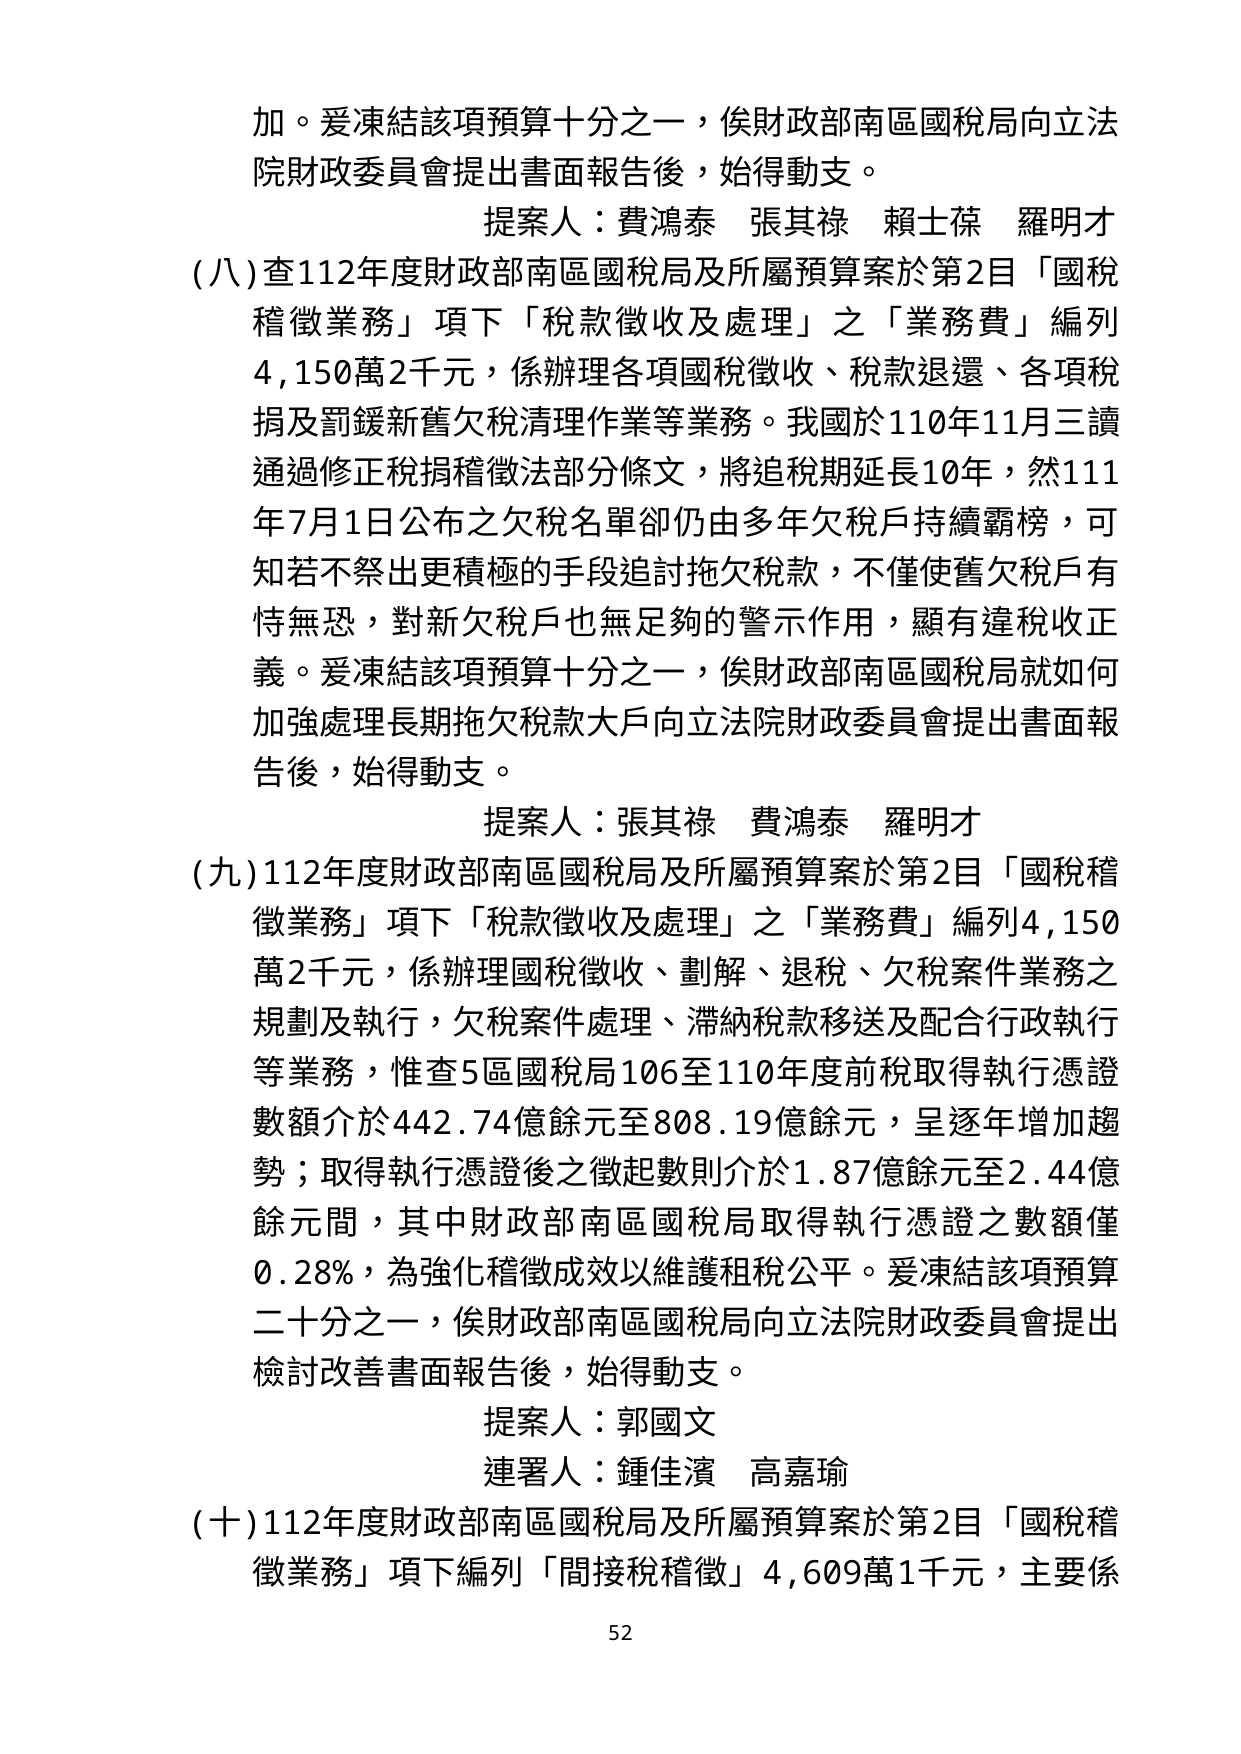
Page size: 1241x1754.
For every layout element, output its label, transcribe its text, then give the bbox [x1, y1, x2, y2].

text 提案人：張其祿 費鴻泰 羅明才 [483, 794, 1120, 844]
text 提案人：費鴻泰 張其祿 賴士葆 羅明才 [483, 194, 1120, 244]
text (九)112年度財政部南區國稅局及所屬預算案於第2目「國稅稽徵業務」項下「稅款徵收及處理」之「業務費」編列4,150萬2千元，係辦理國稅徵收、劃解、退稅、欠稅案件業務之規劃及執行，欠稅案件處理、滯納稅款移送及配合行政執行等業務，惟查5區國稅局106至110年度前稅取得執行憑證數額介於442.74億餘元至808.19億餘元，呈逐年增加趨勢；取得執行憑證後之徵起數則介於1.87億餘元至2.44億餘元間，其中財政部南區國稅局取得執行憑證之數額僅0.28%，為強化稽徵成效以維護租稅公平。爰凍結該項預算二十分之一，俟財政部南區國稅局向立法院財政委員會提出檢討改善書面報告後，始得動支。 [120, 844, 1120, 1394]
text 連署人：鍾佳濱 高嘉瑜 [483, 1444, 1120, 1494]
text 加。爰凍結該項預算十分之一，俟財政部南區國稅局向立法院財政委員會提出書面報告後，始得動支。 [120, 94, 1120, 194]
text (八)查112年度財政部南區國稅局及所屬預算案於第2目「國稅稽徵業務」項下「稅款徵收及處理」之「業務費」編列4,150萬2千元，係辦理各項國稅徵收、稅款退還、各項稅捐及罰鍰新舊欠稅清理作業等業務。我國於110年11月三讀通過修正稅捐稽徵法部分條文，將追稅期延長10年，然111年7月1日公布之欠稅名單卻仍由多年欠稅戶持續霸榜，可知若不祭出更積極的手段追討拖欠稅款，不僅使舊欠稅戶有恃無恐，對新欠稅戶也無足夠的警示作用，顯有違稅收正義。爰凍結該項預算十分之一，俟財政部南區國稅局就如何加強處理長期拖欠稅款大戶向立法院財政委員會提出書面報告後，始得動支。 [120, 244, 1120, 794]
text (十)112年度財政部南區國稅局及所屬預算案於第2目「國稅稽徵業務」項下編列「間接稅稽徵」4,609萬1千元，主要係 [120, 1494, 1120, 1594]
text 提案人：郭國文 [483, 1394, 1120, 1444]
